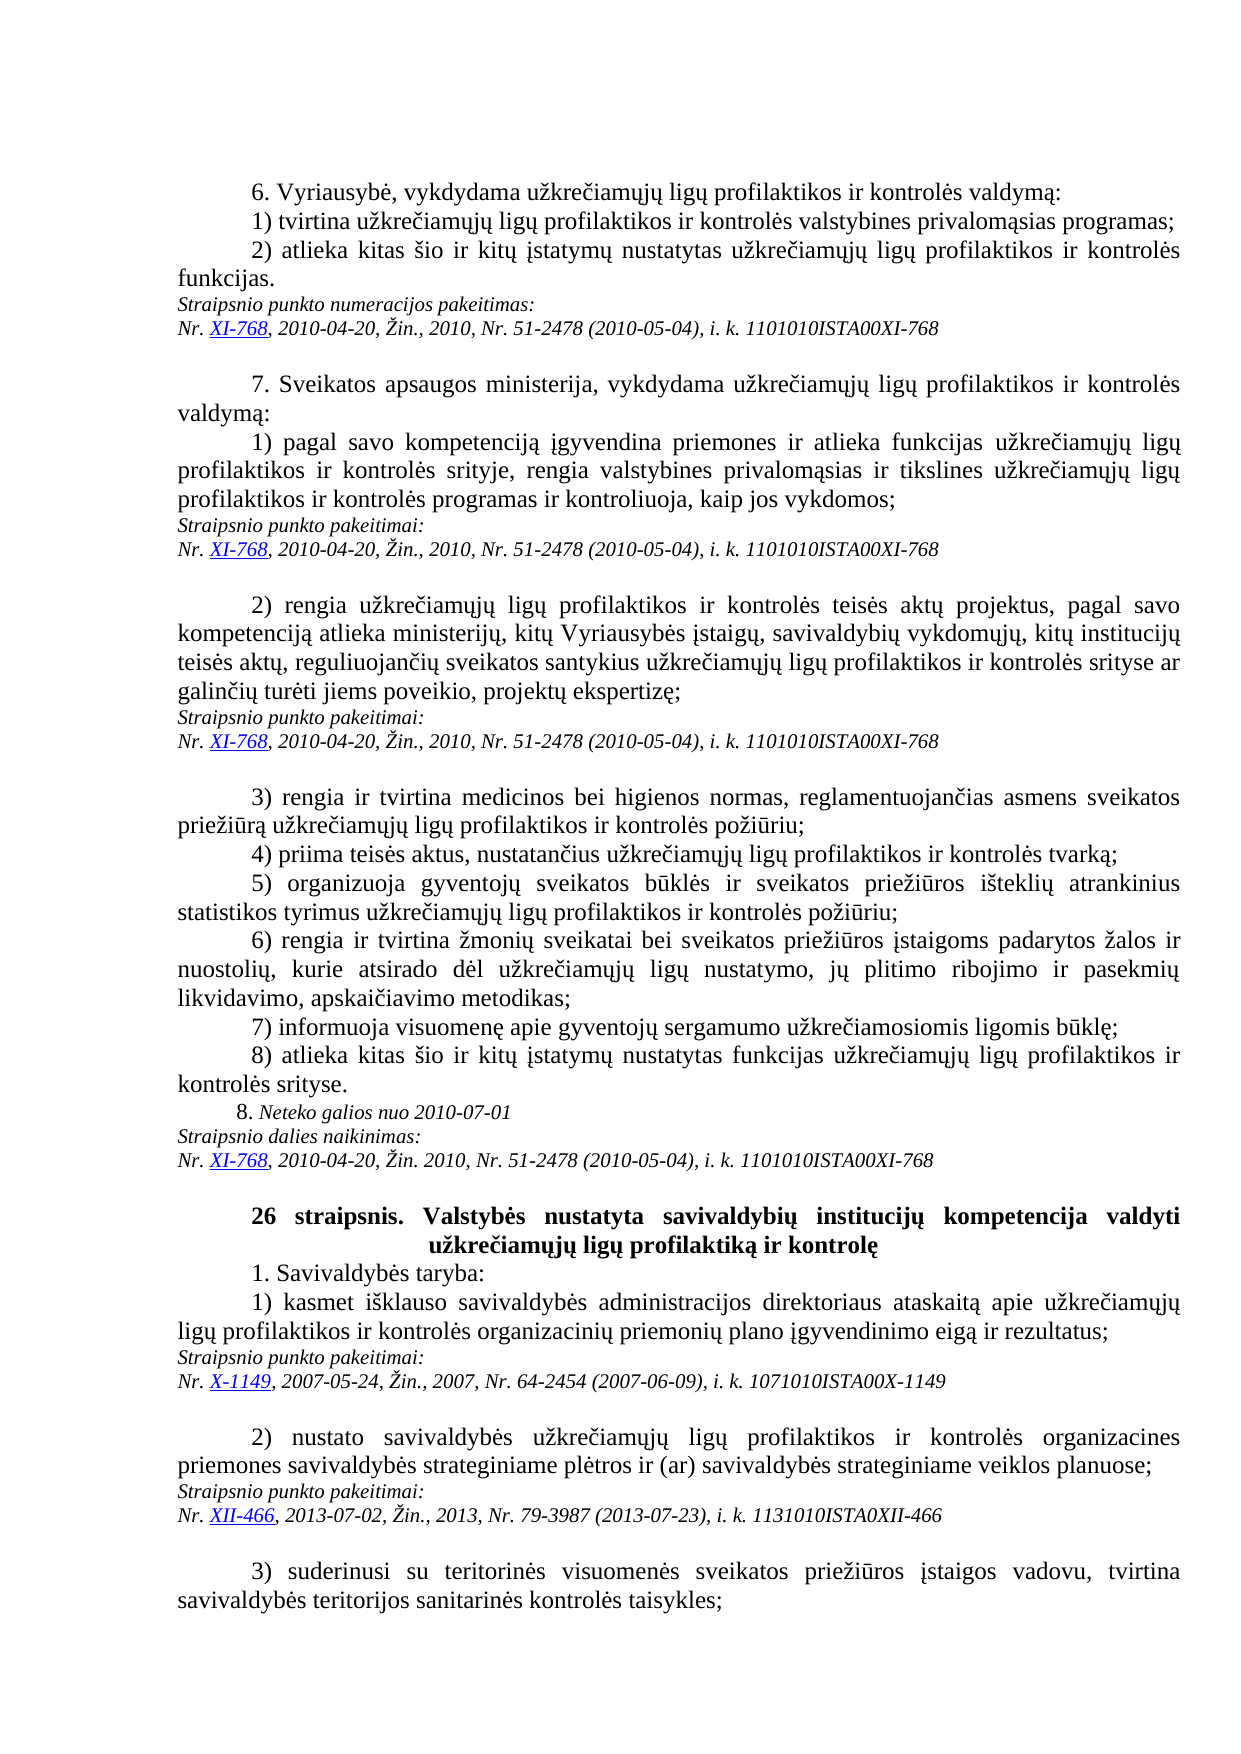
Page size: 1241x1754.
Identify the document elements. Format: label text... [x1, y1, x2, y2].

text 1) tvirtina užkrečiamųjų ligų profilaktikos ir kontrolės valstybines privalomąsias programas; [177, 206, 1181, 235]
text 2) rengia užkrečiamųjų ligų profilaktikos ir kontrolės teisės aktų projektus, pagal savo kompetenciją atlieka ministerijų, kitų Vyriausybės įstaigų, savivaldybių vykdomųjų, kitų institucijų teisės aktų, reguliuojančių sveikatos santykius užkrečiamųjų ligų profilaktikos ir kontrolės srityse ar galinčių turėti jiems poveikio, projektų ekspertizę; [177, 590, 1181, 705]
text 5) organizuoja gyventojų sveikatos būklės ir sveikatos priežiūros išteklių atrankinius statistikos tyrimus užkrečiamųjų ligų profilaktikos ir kontrolės požiūriu; [177, 868, 1181, 925]
text 1) kasmet išklauso savivaldybės administracijos direktoriaus ataskaitą apie užkrečiamųjų ligų profilaktikos ir kontrolės organizacinių priemonių plano įgyvendinimo eigą ir rezultatus; [177, 1287, 1181, 1345]
text Straipsnio punkto pakeitimai: [177, 513, 1181, 537]
text 6. Vyriausybė, vykdydama užkrečiamųjų ligų profilaktikos ir kontrolės valdymą: [177, 177, 1181, 206]
text Straipsnio punkto pakeitimai: [177, 705, 1181, 729]
text Straipsnio dalies naikinimas: [177, 1124, 1181, 1148]
text 1) pagal savo kompetenciją įgyvendina priemones ir atlieka funkcijas užkrečiamųjų ligų profilaktikos ir kontrolės srityje, rengia valstybines privalomąsias ir tikslines užkrečiamųjų ligų profilaktikos ir kontrolės programas ir kontroliuoja, kaip jos vykdomos; [177, 427, 1181, 513]
text 6) rengia ir tvirtina žmonių sveikatai bei sveikatos priežiūros įstaigoms padarytos žalos ir nuostolių, kurie atsirado dėl užkrečiamųjų ligų nustatymo, jų plitimo ribojimo ir pasekmių likvidavimo, apskaičiavimo metodikas; [177, 925, 1181, 1012]
text 8) atlieka kitas šio ir kitų įstatymų nustatytas funkcijas užkrečiamųjų ligų profilaktikos ir kontrolės srityse. [177, 1040, 1181, 1098]
text 26 straipsnis. Valstybės nustatyta savivaldybių institucijų kompetencija valdyti užkrečiamųjų ligų profilaktiką ir kontrolę [251, 1201, 1181, 1258]
text Nr. XI-768, 2010-04-20, Žin., 2010, Nr. 51-2478 (2010-05-04), i. k. 1101010ISTA00XI-768 [177, 537, 1181, 561]
text 4) priima teisės aktus, nustatančius užkrečiamųjų ligų profilaktikos ir kontrolės tvarką; [177, 839, 1181, 868]
text 7) informuoja visuomenę apie gyventojų sergamumo užkrečiamosiomis ligomis būklę; [177, 1012, 1181, 1040]
text Straipsnio punkto pakeitimai: [177, 1345, 1181, 1369]
text Nr. XI-768, 2010-04-20, Žin., 2010, Nr. 51-2478 (2010-05-04), i. k. 1101010ISTA00XI-768 [177, 729, 1181, 753]
text Nr. X-1149, 2007-05-24, Žin., 2007, Nr. 64-2454 (2007-06-09), i. k. 1071010ISTA00X-1149 [177, 1369, 1181, 1393]
text 2) nustato savivaldybės užkrečiamųjų ligų profilaktikos ir kontrolės organizacines priemones savivaldybės strateginiame plėtros ir (ar) savivaldybės strateginiame veiklos planuose; [177, 1422, 1181, 1479]
text Nr. XI-768, 2010-04-20, Žin. 2010, Nr. 51-2478 (2010-05-04), i. k. 1101010ISTA00XI-768 [177, 1148, 1181, 1172]
text 3) rengia ir tvirtina medicinos bei higienos normas, reglamentuojančias asmens sveikatos priežiūrą užkrečiamųjų ligų profilaktikos ir kontrolės požiūriu; [177, 782, 1181, 839]
text Nr. XI-768, 2010-04-20, Žin., 2010, Nr. 51-2478 (2010-05-04), i. k. 1101010ISTA00XI-768 [177, 316, 1181, 340]
text 1. Savivaldybės taryba: [177, 1258, 1181, 1287]
text 8. Neteko galios nuo 2010-07-01 [177, 1098, 1181, 1124]
text 7. Sveikatos apsaugos ministerija, vykdydama užkrečiamųjų ligų profilaktikos ir kontrolės valdymą: [177, 369, 1181, 427]
text Straipsnio punkto pakeitimai: [177, 1479, 1181, 1503]
text 3) suderinusi su teritorinės visuomenės sveikatos priežiūros įstaigos vadovu, tvirtina savivaldybės teritorijos sanitarinės kontrolės taisykles; [177, 1556, 1181, 1613]
text Nr. XII-466, 2013-07-02, Žin., 2013, Nr. 79-3987 (2013-07-23), i. k. 1131010ISTA0XII-466 [177, 1503, 1181, 1527]
text 2) atlieka kitas šio ir kitų įstatymų nustatytas užkrečiamųjų ligų profilaktikos ir kontrolės funkcijas. [177, 235, 1181, 292]
text Straipsnio punkto numeracijos pakeitimas: [177, 292, 1181, 316]
